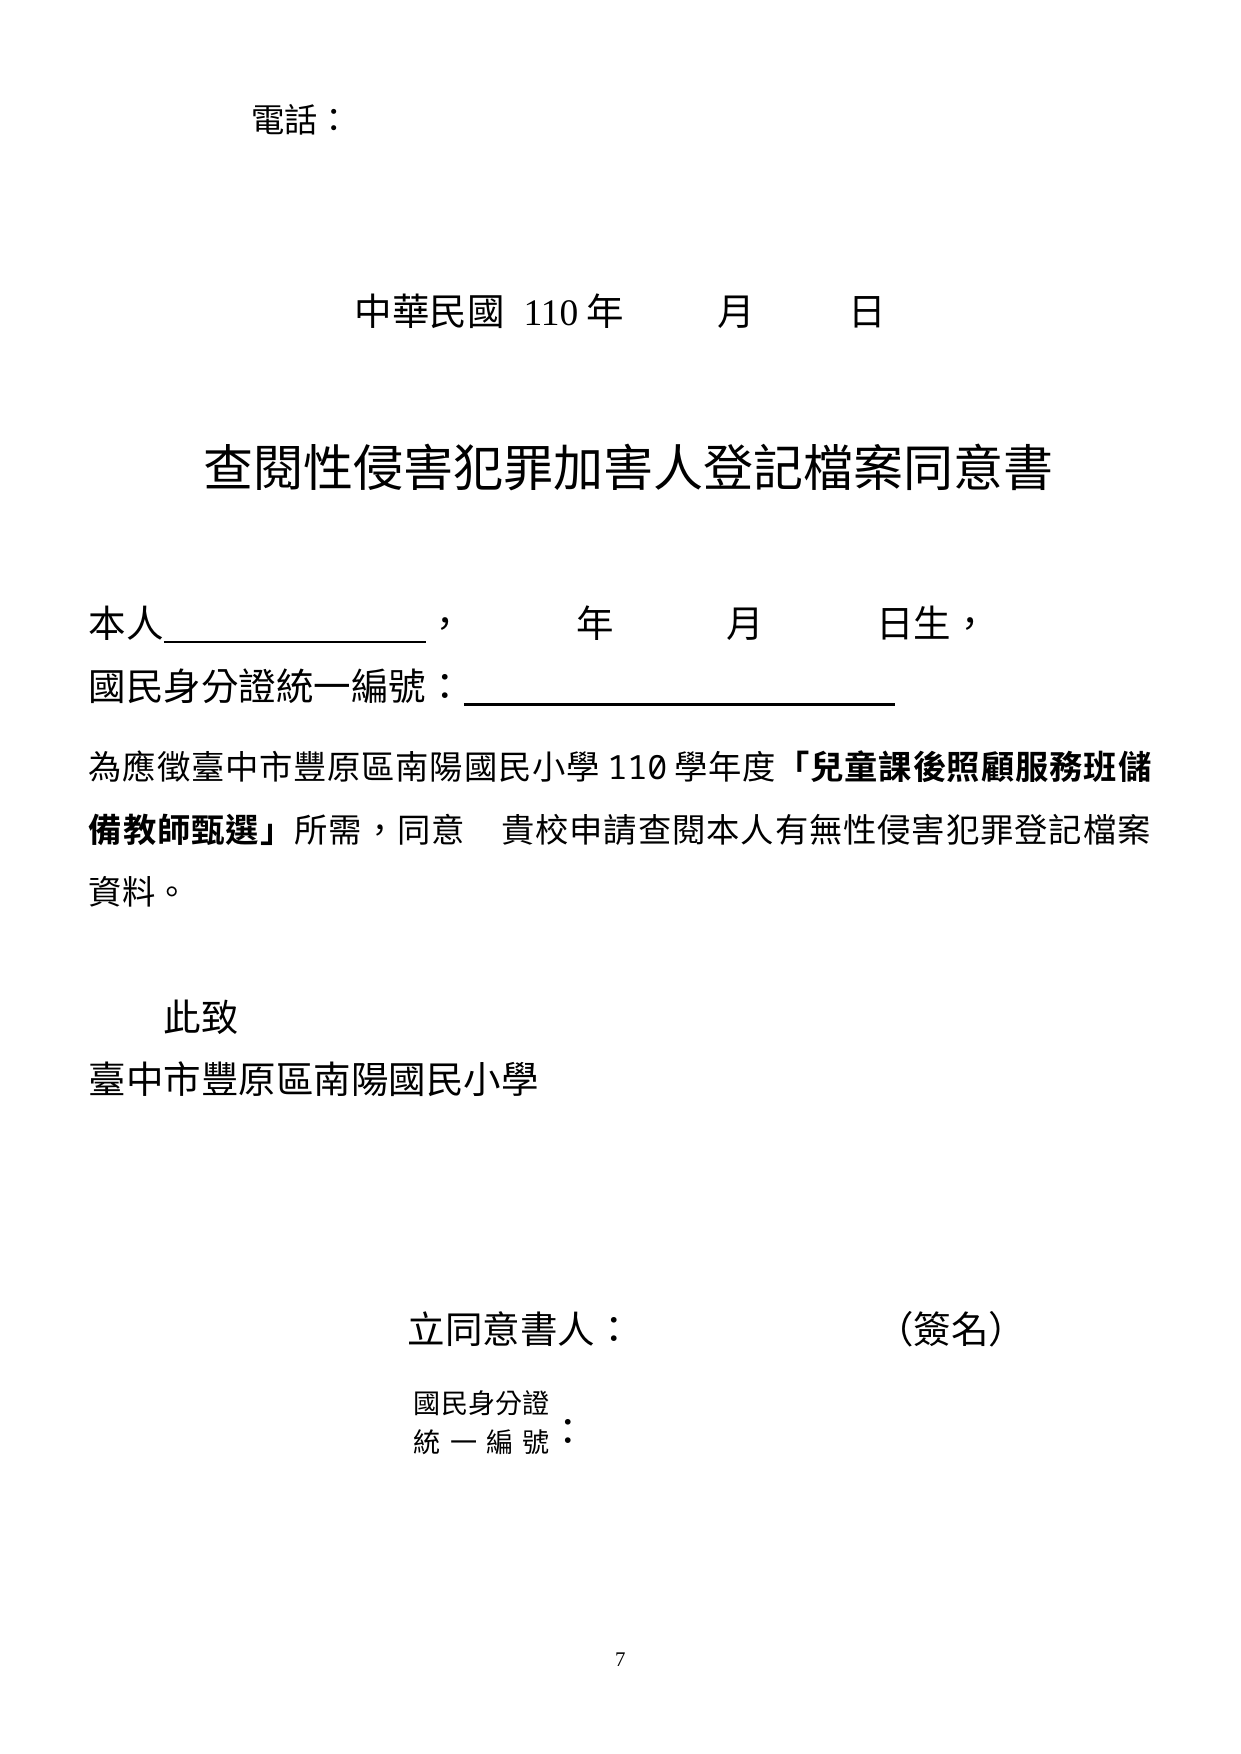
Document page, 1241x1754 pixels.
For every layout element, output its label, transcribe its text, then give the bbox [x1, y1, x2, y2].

text 國民身分證統一編號： [89, 1348, 1152, 1473]
text 臺中市豐原區南陽國民小學 [89, 1036, 1152, 1098]
text 為應徵臺中市豐原區南陽國民小學110學年度「兒童課後照顧服務班儲備教師甄選」所需，同意 貴校申請查閱本人有無性侵害犯罪登記檔案資料。 [89, 723, 1152, 911]
text 電話： [89, 79, 1152, 142]
text 查閱性侵害犯罪加害人登記檔案同意書 [89, 392, 1168, 517]
text 立同意書人： （簽名） [89, 1286, 1152, 1348]
text 中華民國 110年 月 日 [89, 267, 1152, 329]
text 此致 [89, 973, 1152, 1036]
text 國民身分證統一編號： [89, 642, 1152, 704]
text 本人 ， 年 月 日生， [89, 579, 1152, 642]
